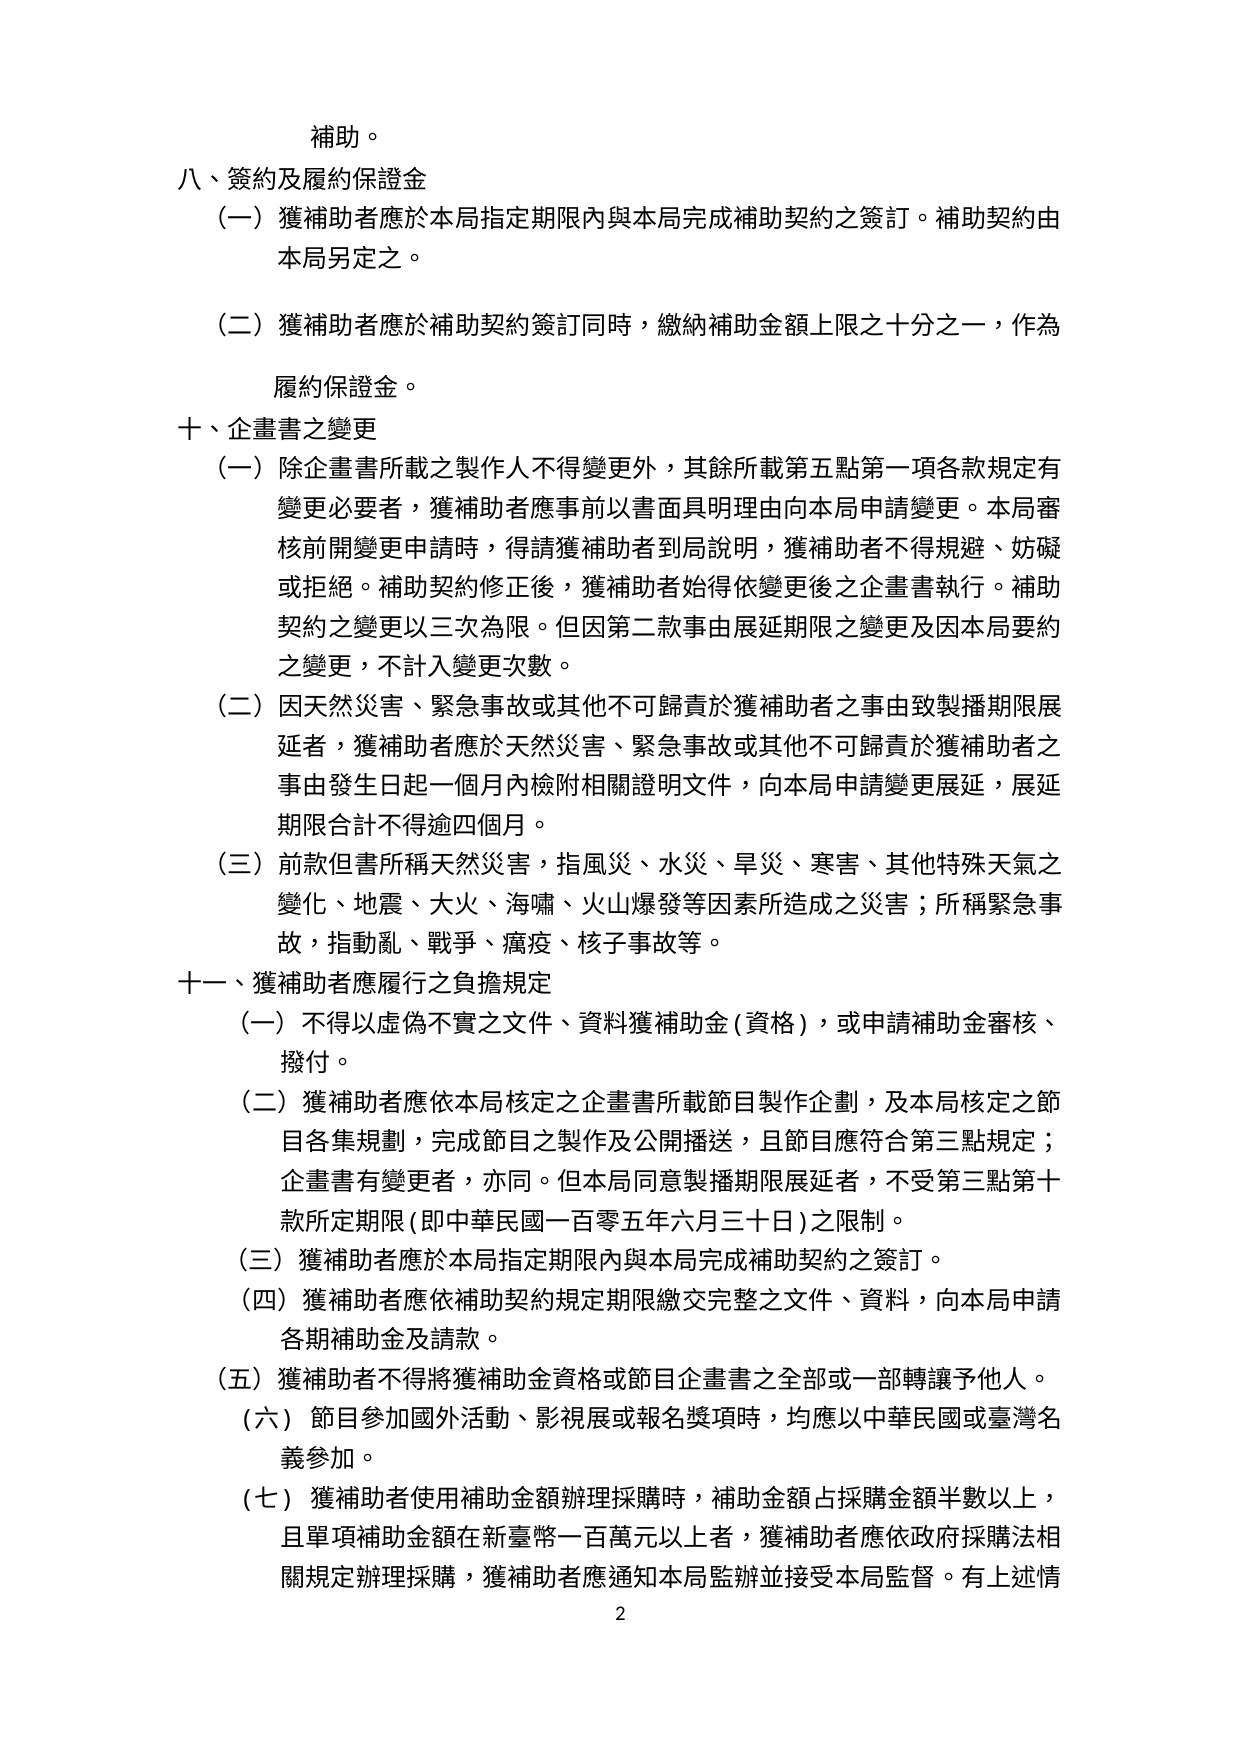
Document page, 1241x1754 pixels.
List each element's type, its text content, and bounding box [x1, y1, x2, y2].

text （二）獲補助者應於補助契約簽訂同時，繳納補助金額上限之十分之一，作為履約保證金。 [202, 282, 1063, 407]
text （五）獲補助者不得將獲補助金資格或節目企畫書之全部或一部轉讓予他人。 [177, 1357, 1063, 1396]
text （二）獲補助者應依本局核定之企畫書所載節目製作企劃，及本局核定之節目各集規劃，完成節目之製作及公開播送，且節目應符合第三點規定；企畫書有變更者，亦同。但本局同意製播期限展延者，不受第三點第十款所定期限(即中華民國一百零五年六月三十日)之限制。 [103, 1079, 1063, 1238]
text (七) 獲補助者使用補助金額辦理採購時，補助金額占採購金額半數以上，且單項補助金額在新臺幣一百萬元以上者，獲補助者應依政府採購法相關規定辦理採購，獲補助者應通知本局監辦並接受本局監督。有上述情 [103, 1475, 1063, 1594]
text 補助。 [219, 94, 1063, 157]
text 十一、獲補助者應履行之負擔規定 [177, 961, 1063, 1000]
text （一）除企畫書所載之製作人不得變更外，其餘所載第五點第一項各款規定有變更必要者，獲補助者應事前以書面具明理由向本局申請變更。本局審核前開變更申請時，得請獲補助者到局說明，獲補助者不得規避、妨礙或拒絕。補助契約修正後，獲補助者始得依變更後之企畫書執行。補助契約之變更以三次為限。但因第二款事由展延期限之變更及因本局要約之變更，不計入變更次數。 [202, 446, 1063, 684]
text （四）獲補助者應依補助契約規定期限繳交完整之文件、資料，向本局申請各期補助金及請款。 [103, 1277, 1063, 1357]
text （三）前款但書所稱天然災害，指風災、水災、旱災、寒害、其他特殊天氣之變化、地震、大火、海嘯、火山爆發等因素所造成之災害；所稱緊急事故，指動亂、戰爭、癘疫、核子事故等。 [202, 842, 1063, 961]
text 八、簽約及履約保證金 [177, 157, 1063, 196]
text （二）因天然災害、緊急事故或其他不可歸責於獲補助者之事由致製播期限展延者，獲補助者應於天然災害、緊急事故或其他不可歸責於獲補助者之事由發生日起一個月內檢附相關證明文件，向本局申請變更展延，展延期限合計不得逾四個月。 [202, 684, 1063, 842]
text (六) 節目參加國外活動、影視展或報名獎項時，均應以中華民國或臺灣名義參加。 [103, 1396, 1063, 1475]
text （一）獲補助者應於本局指定期限內與本局完成補助契約之簽訂。補助契約由本局另定之。 [202, 196, 1063, 275]
text （三）獲補助者應於本局指定期限內與本局完成補助契約之簽訂。 [103, 1238, 1063, 1277]
text （一）不得以虛偽不實之文件、資料獲補助金(資格)，或申請補助金審核、撥付。 [103, 1000, 1063, 1079]
text 十、企畫書之變更 [177, 407, 1063, 446]
